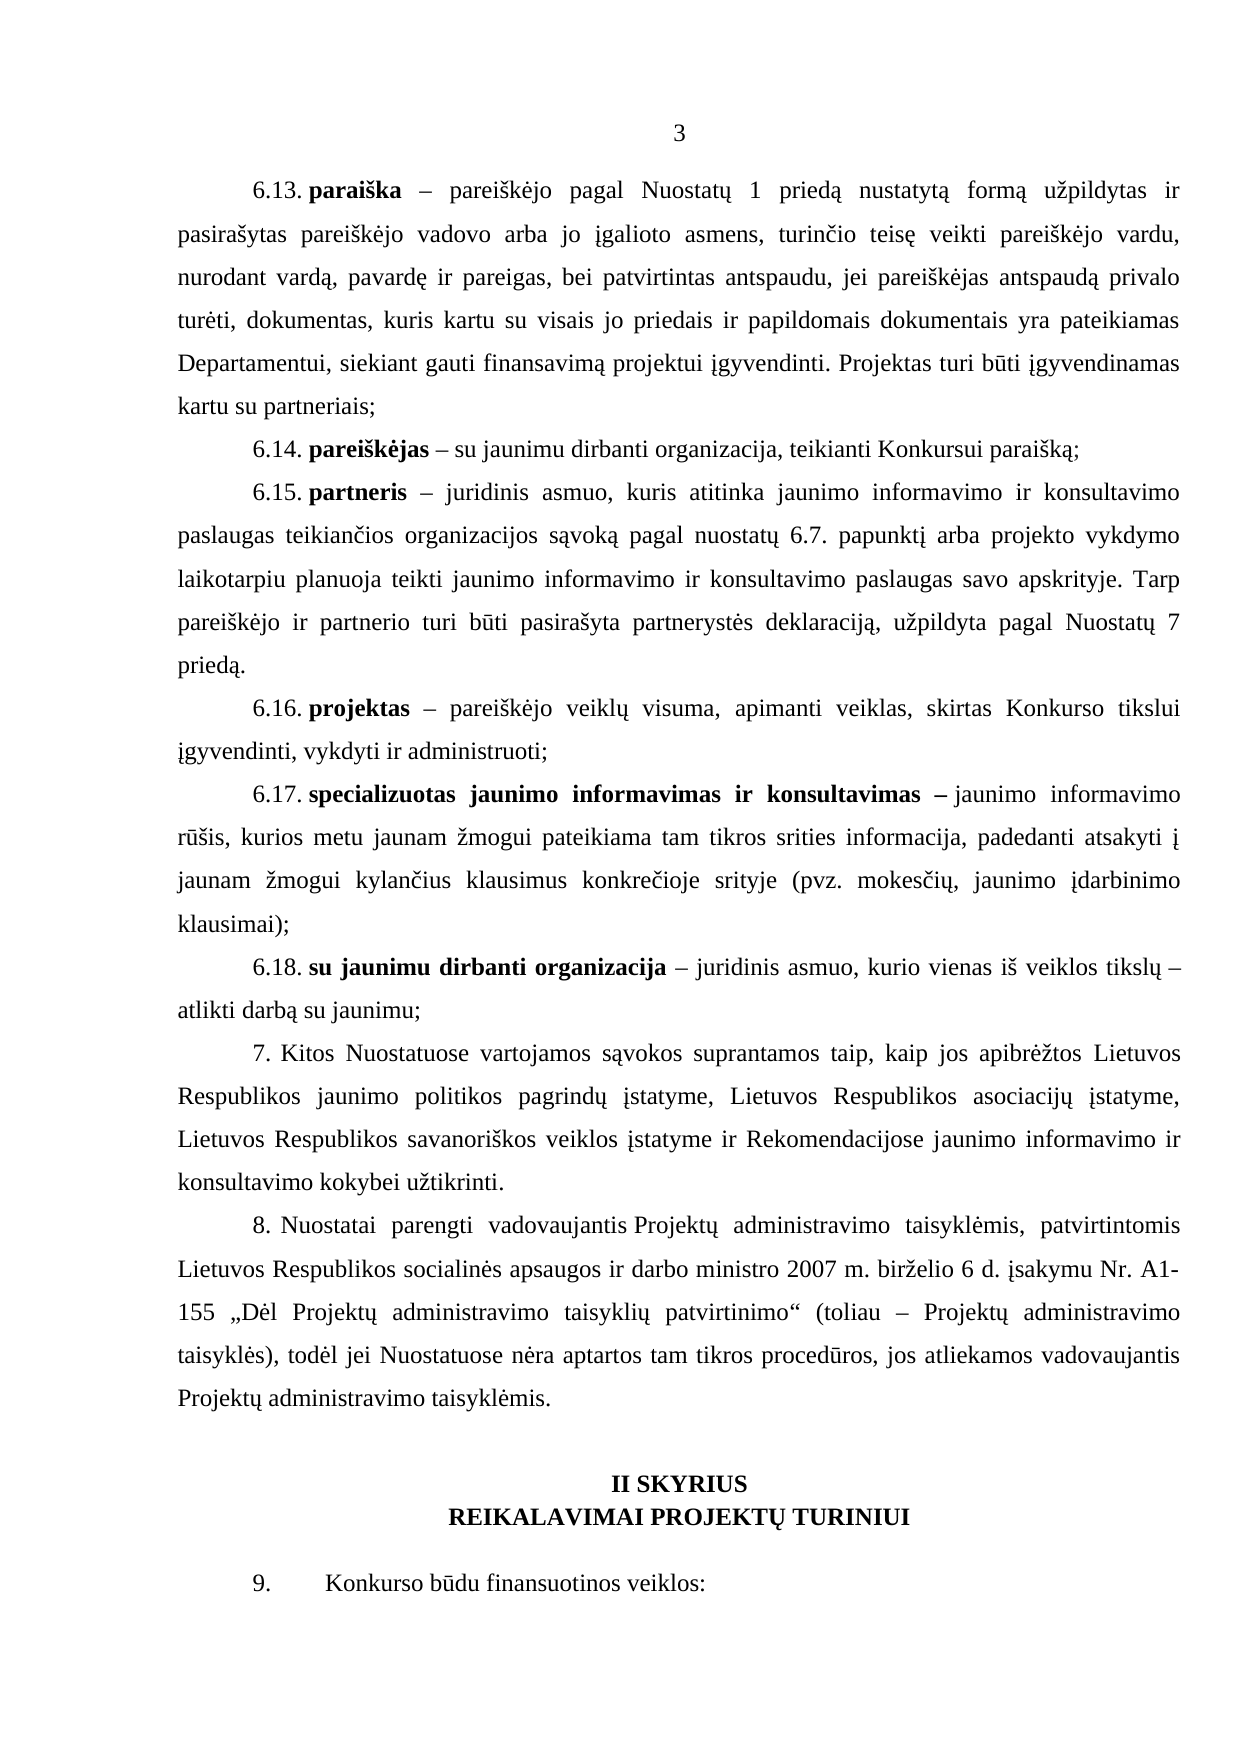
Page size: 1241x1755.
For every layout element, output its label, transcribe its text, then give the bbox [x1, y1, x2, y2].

text 7. Kitos Nuostatuose vartojamos sąvokos suprantamos taip, kaip jos apibrėžtos Lietuvos Respublikos jaunimo politikos pagrindų įstatyme, Lietuvos Respublikos asociacijų įstatyme, Lietuvos Respublikos savanoriškos veiklos įstatyme ir Rekomendacijose jaunimo informavimo ir konsultavimo kokybei užtikrinti. [177, 1038, 1181, 1196]
text 6.17. specializuotas jaunimo informavimas ir konsultavimas – jaunimo informavimo rūšis, kurios metu jaunam žmogui pateikiama tam tikros srities informacija, padedanti atsakyti į jaunam žmogui kylančius klausimus konkrečioje srityje (pvz. mokesčių, jaunimo įdarbinimo klausimai); [177, 779, 1181, 937]
text 6.15. partneris – juridinis asmuo, kuris atitinka jaunimo informavimo ir konsultavimo paslaugas teikiančios organizacijos sąvoką pagal nuostatų 6.7. papunktį arba projekto vykdymo laikotarpiu planuoja teikti jaunimo informavimo ir konsultavimo paslaugas savo apskrityje. Tarp pareiškėjo ir partnerio turi būti pasirašyta partnerystės deklaraciją, užpildyta pagal Nuostatų 7 priedą. [177, 477, 1181, 679]
text 6.14. pareiškėjas – su jaunimu dirbanti organizacija, teikianti Konkursui paraišką; [177, 434, 1181, 463]
text 8. Nuostatai parengti vadovaujantis Projektų administravimo taisyklėmis, patvirtintomis Lietuvos Respublikos socialinės apsaugos ir darbo ministro 2007 m. birželio 6 d. įsakymu Nr. A1-155 „Dėl Projektų administravimo taisyklių patvirtinimo“ (toliau – Projektų administravimo taisyklės), todėl jei Nuostatuose nėra aptartos tam tikros procedūros, jos atliekamos vadovaujantis Projektų administravimo taisyklėmis. [177, 1211, 1181, 1412]
text REIKALAVIMAI PROjektų TURINIui [177, 1502, 1181, 1531]
text 6.18. su jaunimu dirbanti organizacija – juridinis asmuo, kurio vienas iš veiklos tikslų – atlikti darbą su jaunimu; [177, 952, 1181, 1024]
text II SKYRIUS [177, 1469, 1181, 1498]
text 9. Konkurso būdu finansuotinos veiklos: [177, 1568, 1181, 1597]
text 6.16. projektas – pareiškėjo veiklų visuma, apimanti veiklas, skirtas Konkurso tikslui įgyvendinti, vykdyti ir administruoti; [177, 693, 1181, 765]
text 6.13. paraiška – pareiškėjo pagal Nuostatų 1 priedą nustatytą formą užpildytas ir pasirašytas pareiškėjo vadovo arba jo įgalioto asmens, turinčio teisę veikti pareiškėjo vardu, nurodant vardą, pavardę ir pareigas, bei patvirtintas antspaudu, jei pareiškėjas antspaudą privalo turėti, dokumentas, kuris kartu su visais jo priedais ir papildomais dokumentais yra pateikiamas Departamentui, siekiant gauti finansavimą projektui įgyvendinti. Projektas turi būti įgyvendinamas kartu su partneriais; [177, 176, 1181, 420]
